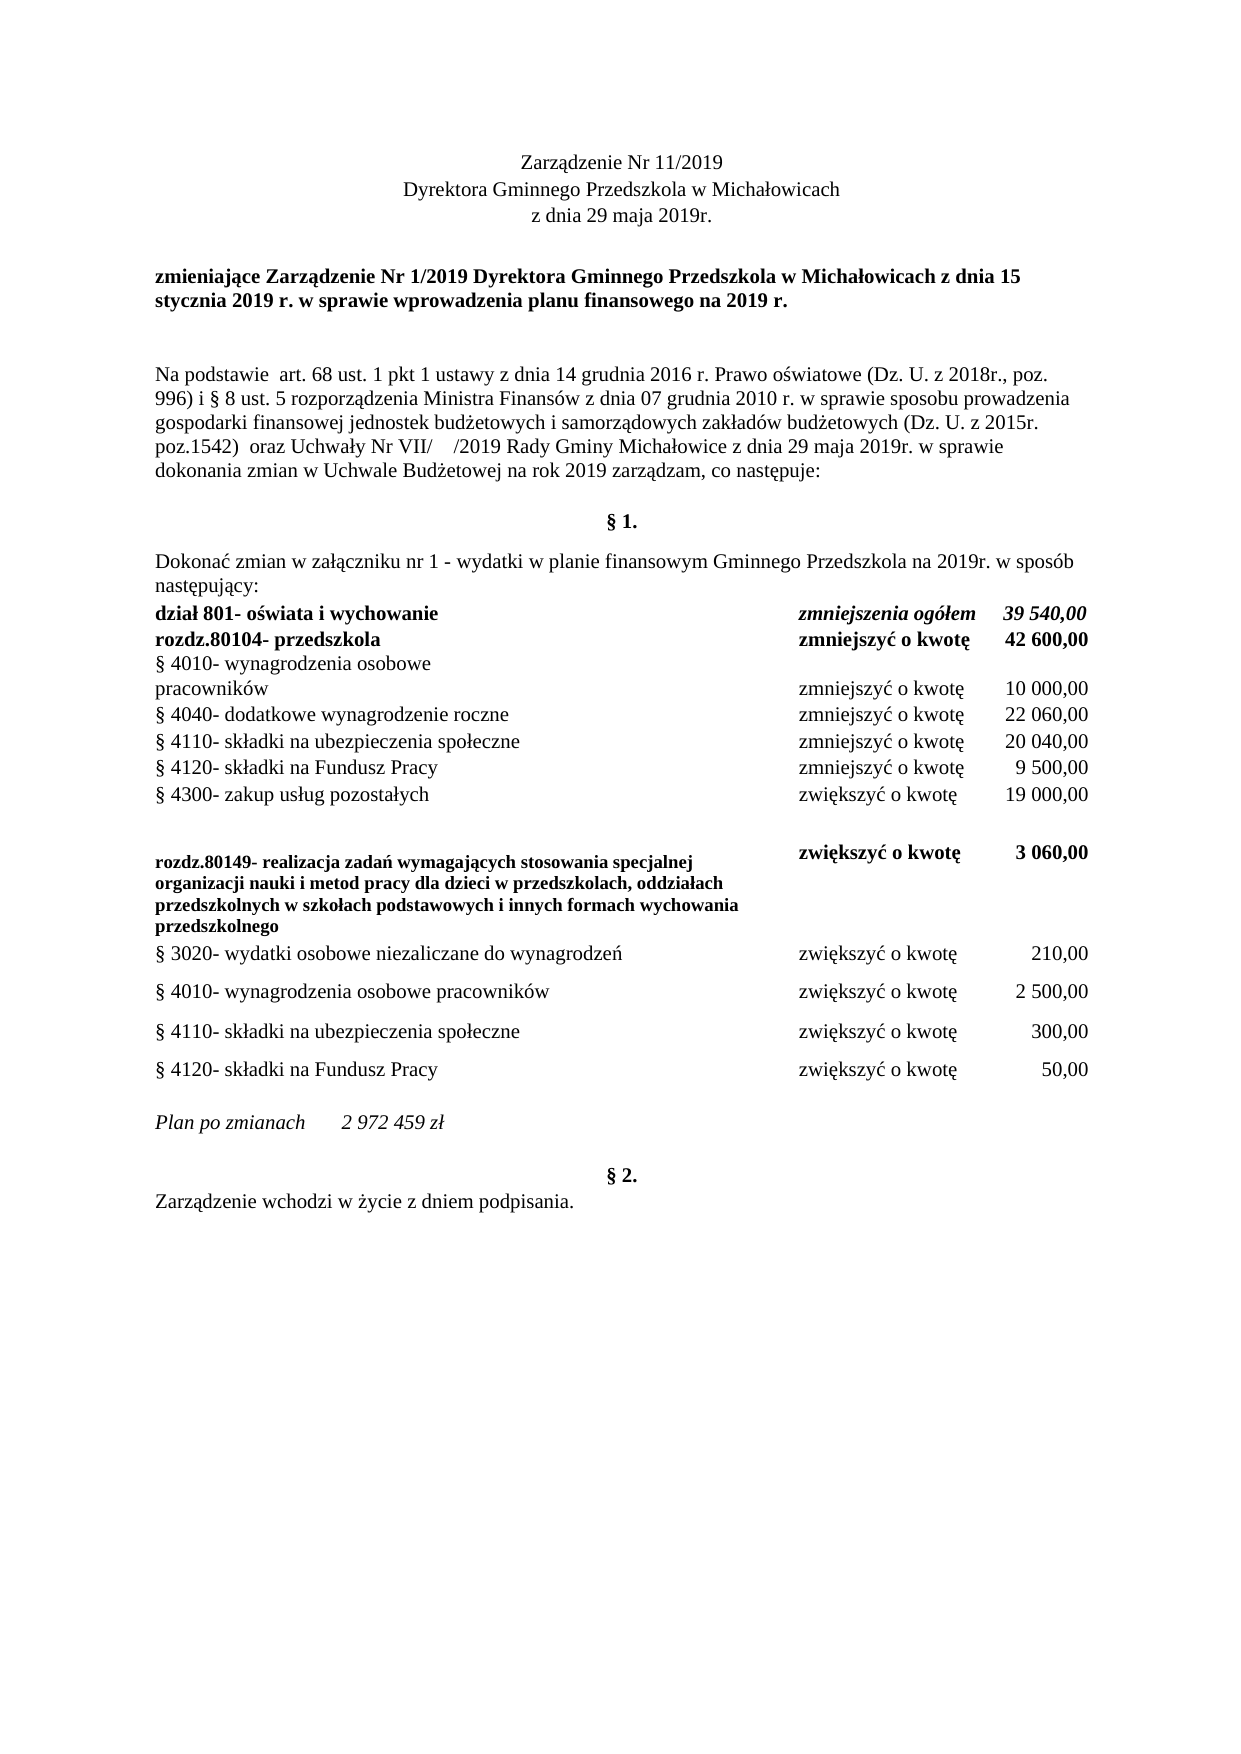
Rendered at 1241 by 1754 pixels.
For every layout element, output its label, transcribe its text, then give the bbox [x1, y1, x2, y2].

table_cell [691, 1003, 791, 1043]
table_cell § 2. [552, 1160, 691, 1187]
table_cell [891, 1134, 991, 1160]
table_cell [148, 1134, 218, 1160]
table_cell [319, 482, 454, 506]
table_cell [148, 1214, 218, 1240]
table_cell [552, 1107, 691, 1134]
table_header Zarządzenie Nr 11/2019 [148, 148, 1096, 174]
table_cell [148, 482, 218, 506]
table_cell [552, 700, 691, 726]
table_cell [454, 806, 552, 840]
table_cell 300,00 [991, 1003, 1096, 1043]
table_cell rozdz.80149- realizacja zadań wymagających stosowania specjalnej organizacji nauki i metod pracy dla dzieci w przedszkolach, oddziałach przedszkolnych w szkołach podstawowych i innych formach wychowania przedszkolnego [148, 840, 791, 937]
table_cell [552, 726, 691, 753]
table_cell [691, 1043, 791, 1081]
table_cell 22 060,00 [991, 700, 1096, 726]
table_cell [319, 806, 454, 840]
table_cell [552, 227, 691, 254]
table_cell [691, 312, 791, 338]
table_cell [148, 227, 218, 254]
table_cell Dokonać zmian w załączniku nr 1 - wydatki w planie finansowym Gminnego Przedszkola na 2019r. w sposób następujący: [148, 533, 1096, 597]
table_cell [891, 1107, 991, 1134]
table_cell [454, 227, 552, 254]
table_cell [148, 1081, 218, 1107]
table_cell 19 000,00 [991, 779, 1096, 806]
table_cell 2 972 459 zł [319, 1107, 454, 1134]
table_cell [691, 597, 791, 625]
table_cell rozdz.80104- przedszkola [148, 625, 454, 651]
table_cell [319, 1214, 454, 1240]
table_cell [552, 1240, 691, 1267]
table_cell [552, 1081, 691, 1107]
table_cell [691, 1214, 791, 1240]
table_cell [219, 482, 318, 506]
table_cell [791, 1160, 891, 1187]
table_cell 42 600,00 [991, 625, 1096, 651]
table_cell [891, 806, 991, 840]
table_cell [691, 965, 791, 1003]
table_cell 3 060,00 [991, 840, 1096, 937]
table_cell [791, 806, 891, 840]
table_cell [891, 1240, 991, 1267]
table_cell zwiększyć o kwotę [791, 965, 991, 1003]
table_cell [691, 625, 791, 651]
table_cell [319, 1160, 454, 1187]
table_cell [991, 312, 1096, 338]
table_cell Zarządzenie wchodzi w życie z dniem podpisania. [148, 1187, 691, 1213]
table_cell § 1. [552, 506, 691, 533]
table_cell Plan po zmianach [148, 1107, 318, 1134]
table_cell [454, 482, 552, 506]
table_cell § 4120- składki na Fundusz Pracy [148, 1043, 691, 1081]
table_cell [148, 806, 218, 840]
table_cell [891, 506, 991, 533]
table_cell [148, 506, 218, 533]
table_cell § 4040- dodatkowe wynagrodzenie roczne [148, 700, 552, 726]
table_cell 20 040,00 [991, 726, 1096, 753]
table_cell Dyrektora Gminnego Przedszkola w Michałowicach [148, 174, 1096, 201]
table_cell [691, 1240, 791, 1267]
table_cell [552, 597, 691, 625]
table_cell [691, 1107, 791, 1134]
table_cell zwiększyć o kwotę [791, 1043, 991, 1081]
table_cell [552, 753, 691, 779]
table_cell [691, 700, 791, 726]
table_cell [691, 1134, 791, 1160]
table_cell 10 000,00 [991, 651, 1096, 699]
table_cell 50,00 [991, 1043, 1096, 1081]
table_cell [552, 625, 691, 651]
table_cell [691, 779, 791, 806]
table_cell [219, 1134, 318, 1160]
table_cell [454, 506, 552, 533]
table_cell [219, 1081, 318, 1107]
table_cell zwiększyć o kwotę [791, 840, 991, 937]
table_cell § 4300- zakup usług pozostałych [148, 779, 552, 806]
table_cell [691, 1081, 791, 1107]
table_cell § 4010- wynagrodzenia osobowe pracowników [148, 965, 691, 1003]
table_cell [791, 1240, 891, 1267]
table_cell § 4110- składki na ubezpieczenia społeczne [148, 1003, 691, 1043]
table_cell [991, 1187, 1096, 1213]
table_cell [791, 506, 891, 533]
table_cell [891, 227, 991, 254]
table_cell [454, 312, 552, 338]
table_cell [691, 482, 791, 506]
table_cell [791, 1134, 891, 1160]
table_cell [552, 779, 691, 806]
table_cell [319, 506, 454, 533]
table_cell [691, 937, 791, 965]
table_cell [454, 1240, 552, 1267]
table_cell [319, 1240, 454, 1267]
table_cell [791, 1214, 891, 1240]
table_cell zwiększyć o kwotę [791, 1003, 991, 1043]
table_cell zmniejszyć o kwotę [791, 651, 991, 699]
table_cell dział 801- oświata i wychowanie [148, 597, 454, 625]
table_cell [791, 312, 891, 338]
table_cell § 4110- składki na ubezpieczenia społeczne [148, 726, 552, 753]
table_cell 39 540,00 [991, 597, 1096, 625]
table_cell [891, 1160, 991, 1187]
table_cell [148, 312, 218, 338]
table_cell [552, 312, 691, 338]
table_cell [691, 1187, 791, 1213]
table_cell [148, 1160, 218, 1187]
table_cell [219, 1214, 318, 1240]
table_cell [319, 1081, 454, 1107]
table_cell [991, 1160, 1096, 1187]
table_cell [219, 1240, 318, 1267]
table_cell [219, 506, 318, 533]
table_cell [552, 651, 691, 699]
table_cell [148, 1240, 218, 1267]
table_cell [991, 1240, 1096, 1267]
table_cell [454, 1160, 552, 1187]
table_cell [991, 1214, 1096, 1240]
table_cell [991, 1134, 1096, 1160]
table_cell [552, 482, 691, 506]
table_cell [691, 227, 791, 254]
table_cell [791, 482, 891, 506]
table_cell [791, 1081, 891, 1107]
table_cell [691, 753, 791, 779]
table_cell zmieniające Zarządzenie Nr 1/2019 Dyrektora Gminnego Przedszkola w Michałowicach z dnia 15 stycznia 2019 r. w sprawie wprowadzenia planu finansowego na 2019 r. [148, 254, 1096, 312]
table_cell [991, 806, 1096, 840]
table_cell zmniejszenia ogółem [791, 597, 991, 625]
table_cell zwiększyć o kwotę [791, 779, 991, 806]
table_cell [454, 625, 552, 651]
table_cell [552, 1134, 691, 1160]
table_cell [691, 806, 791, 840]
table_cell [991, 506, 1096, 533]
table_cell [454, 1134, 552, 1160]
table_cell 210,00 [991, 937, 1096, 965]
table_cell [991, 1081, 1096, 1107]
table_cell [219, 806, 318, 840]
table_cell [552, 1214, 691, 1240]
table_cell [791, 1187, 891, 1213]
table_cell z dnia 29 maja 2019r. [148, 201, 1096, 227]
table_cell [991, 227, 1096, 254]
table_cell [691, 1160, 791, 1187]
table_cell zmniejszyć o kwotę [791, 726, 991, 753]
table_cell zmniejszyć o kwotę [791, 625, 991, 651]
table_cell zmniejszyć o kwotę [791, 700, 991, 726]
table_cell [791, 227, 891, 254]
table_cell [891, 1214, 991, 1240]
table_cell [891, 482, 991, 506]
table_cell [891, 1081, 991, 1107]
table_cell [319, 1134, 454, 1160]
table_cell [691, 651, 791, 699]
table_cell [454, 1081, 552, 1107]
table_cell [791, 1107, 891, 1134]
table_cell [991, 1107, 1096, 1134]
table_cell [319, 312, 454, 338]
table_cell [891, 312, 991, 338]
table_cell [991, 482, 1096, 506]
table_cell [454, 597, 552, 625]
table_cell zmniejszyć o kwotę [791, 753, 991, 779]
table_cell [454, 1214, 552, 1240]
table_cell [891, 1187, 991, 1213]
table_cell Na podstawie art. 68 ust. 1 pkt 1 ustawy z dnia 14 grudnia 2016 r. Prawo oświatowe (Dz. U. z 2018r., poz. 996) i § 8 ust. 5 rozporządzenia Ministra Finansów z dnia 07 grudnia 2010 r. w sprawie sposobu prowadzenia gospodarki finansowej jednostek budżetowych i samorządowych zakładów budżetowych (Dz. U. z 2015r. poz.1542) oraz Uchwały Nr VII/ /2019 Rady Gminy Michałowice z dnia 29 maja 2019r. w sprawie dokonania zmian w Uchwale Budżetowej na rok 2019 zarządzam, co następuje: [148, 338, 1096, 482]
table_cell 2 500,00 [991, 965, 1096, 1003]
table_cell [219, 227, 318, 254]
table_cell [691, 726, 791, 753]
table_cell [454, 1107, 552, 1134]
table_cell zwiększyć o kwotę [791, 937, 991, 965]
table_cell [691, 506, 791, 533]
table_cell § 4120- składki na Fundusz Pracy [148, 753, 552, 779]
table_cell [219, 1160, 318, 1187]
table_cell § 3020- wydatki osobowe niezaliczane do wynagrodzeń [148, 937, 691, 965]
table_cell [552, 806, 691, 840]
table_cell [219, 312, 318, 338]
table_cell 9 500,00 [991, 753, 1096, 779]
table_cell § 4010- wynagrodzenia osobowe pracowników [148, 651, 552, 699]
table_cell [319, 227, 454, 254]
